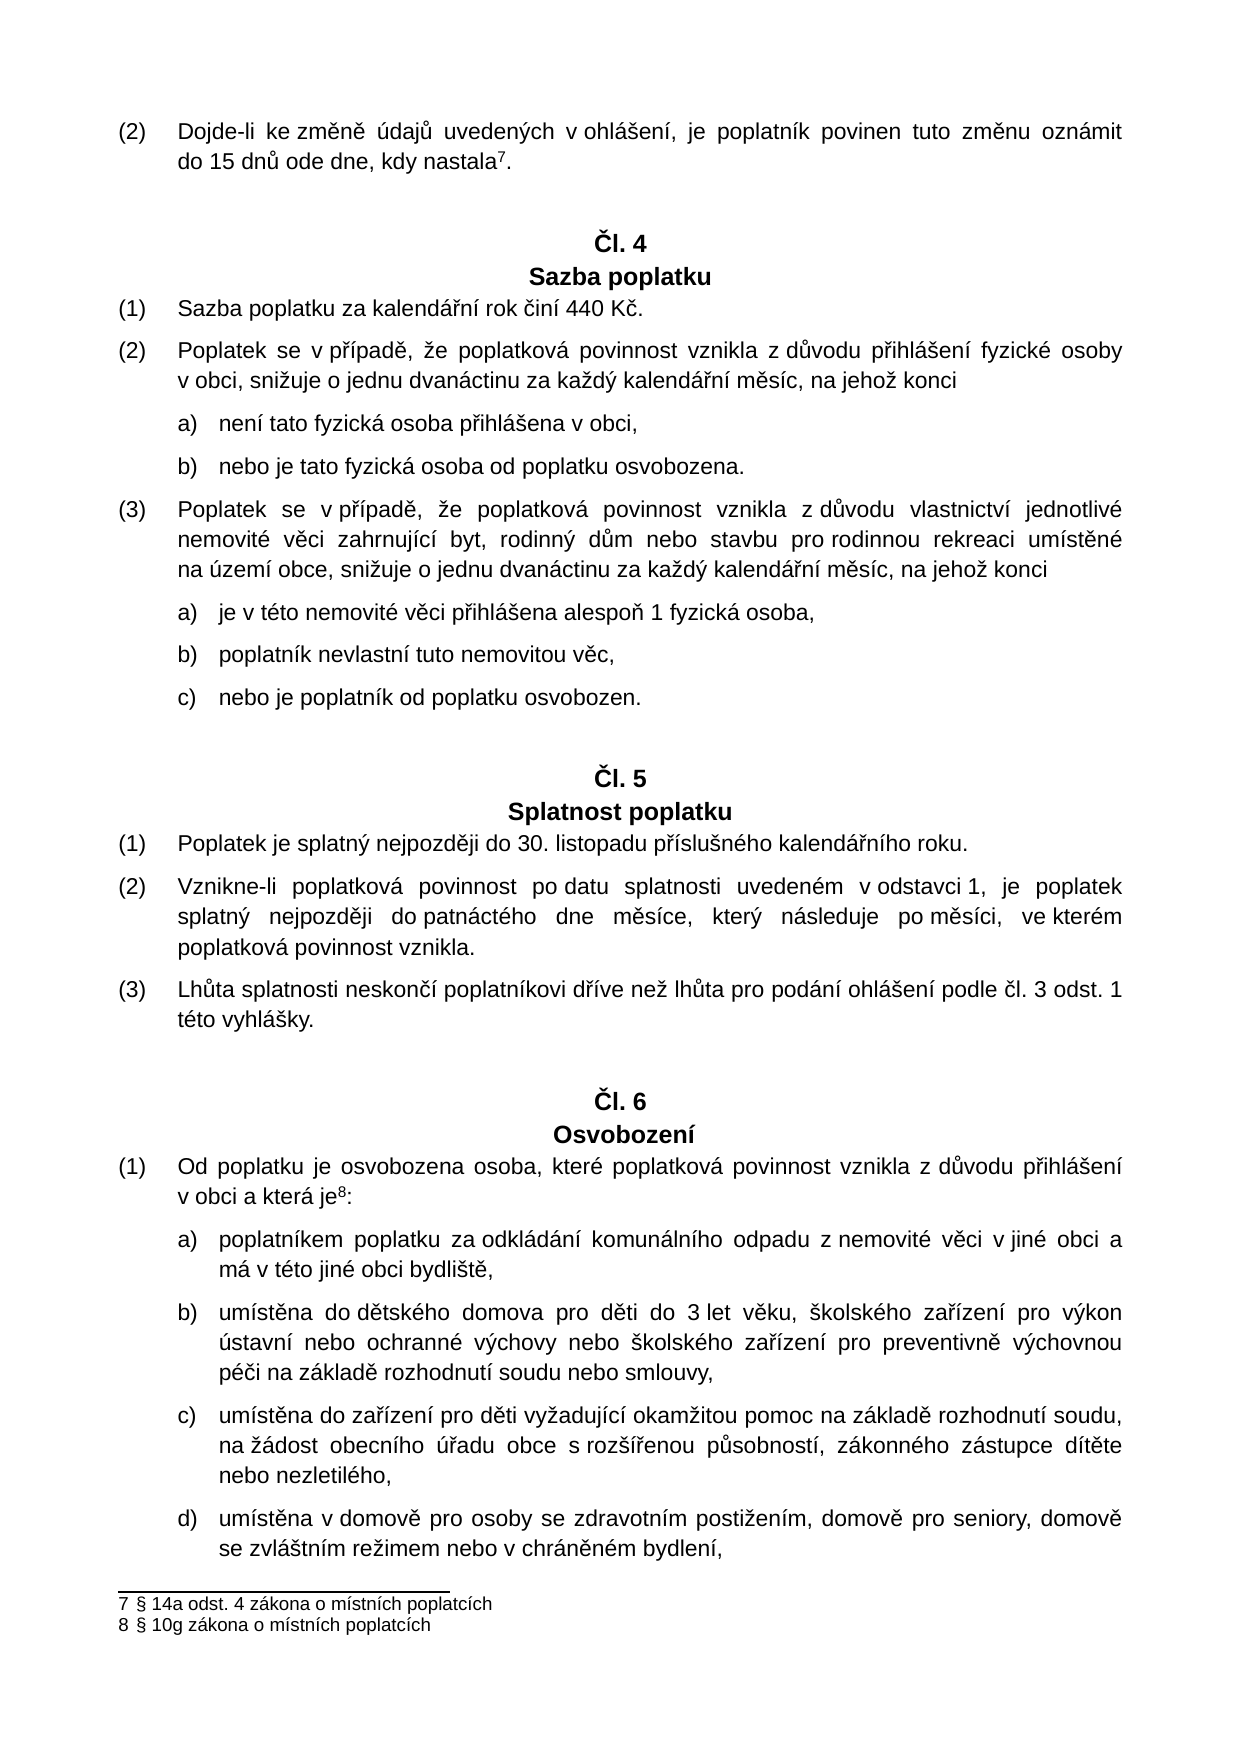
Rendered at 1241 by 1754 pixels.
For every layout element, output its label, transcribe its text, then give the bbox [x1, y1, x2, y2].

list Od poplatku je osvobozena osoba, které poplatková povinnost vznikla z důvodu přihlášení v obci a která je: [118, 1153, 1122, 1209]
list § 10g zákona o místních poplatcích [118, 1614, 1122, 1635]
list umístěna v domově pro osoby se zdravotním postižením, domově pro seniory, domově se zvláštním režimem nebo v chráněném bydlení, [177, 1505, 1122, 1561]
list Dojde-li ke změně údajů uvedených v ohlášení, je poplatník povinen tuto změnu oznámit do 15 dnů ode dne, kdy nastala. [118, 118, 1122, 175]
list umístěna do zařízení pro děti vyžadující okamžitou pomoc na základě rozhodnutí soudu, na žádost obecního úřadu obce s rozšířenou působností, zákonného zástupce dítěte nebo nezletilého, [177, 1402, 1122, 1488]
list Poplatek se v případě, že poplatková povinnost vznikla z důvodu vlastnictví jednotlivé nemovité věci zahrnující byt, rodinný dům nebo stavbu pro rodinnou rekreaci umístěné na území obce, snižuje o jednu dvanáctinu za každý kalendářní měsíc, na jehož konci [118, 496, 1122, 582]
list je v této nemovité věci přihlášena alespoň 1 fyzická osoba, [177, 599, 1122, 625]
list poplatník nevlastní tuto nemovitou věc, [177, 641, 1122, 668]
list umístěna do dětského domova pro děti do 3 let věku, školského zařízení pro výkon ústavní nebo ochranné výchovy nebo školského zařízení pro preventivně výchovnou péči na základě rozhodnutí soudu nebo smlouvy, [177, 1298, 1122, 1385]
subtitle Čl. 6 Osvobození [118, 1087, 1122, 1148]
subtitle Čl. 4 Sazba poplatku [118, 228, 1122, 290]
list Vznikne-li poplatková povinnost po datu splatnosti uvedeném v odstavci 1, je poplatek splatný nejpozději do patnáctého dne měsíce, který následuje po měsíci, ve kterém poplatková povinnost vznikla. [118, 873, 1122, 960]
list nebo je tato fyzická osoba od poplatku osvobozena. [177, 453, 1122, 479]
list poplatníkem poplatku za odkládání komunálního odpadu z nemovité věci v jiné obci a má v této jiné obci bydliště, [177, 1226, 1122, 1282]
list Lhůta splatnosti neskončí poplatníkovi dříve než lhůta pro podání ohlášení podle čl. 3 odst. 1 této vyhlášky. [118, 976, 1122, 1033]
list nebo je poplatník od poplatku osvobozen. [177, 684, 1122, 711]
subtitle Čl. 5 Splatnost poplatku [118, 764, 1122, 826]
list Poplatek se v případě, že poplatková povinnost vznikla z důvodu přihlášení fyzické osoby v obci, snižuje o jednu dvanáctinu za každý kalendářní měsíc, na jehož konci [118, 337, 1122, 394]
list § 14a odst. 4 zákona o místních poplatcích [118, 1592, 1122, 1614]
list Sazba poplatku za kalendářní rok činí 440 Kč. [118, 294, 1122, 321]
list není tato fyzická osoba přihlášena v obci, [177, 410, 1122, 437]
list Poplatek je splatný nejpozději do 30. listopadu příslušného kalendářního roku. [118, 830, 1122, 857]
